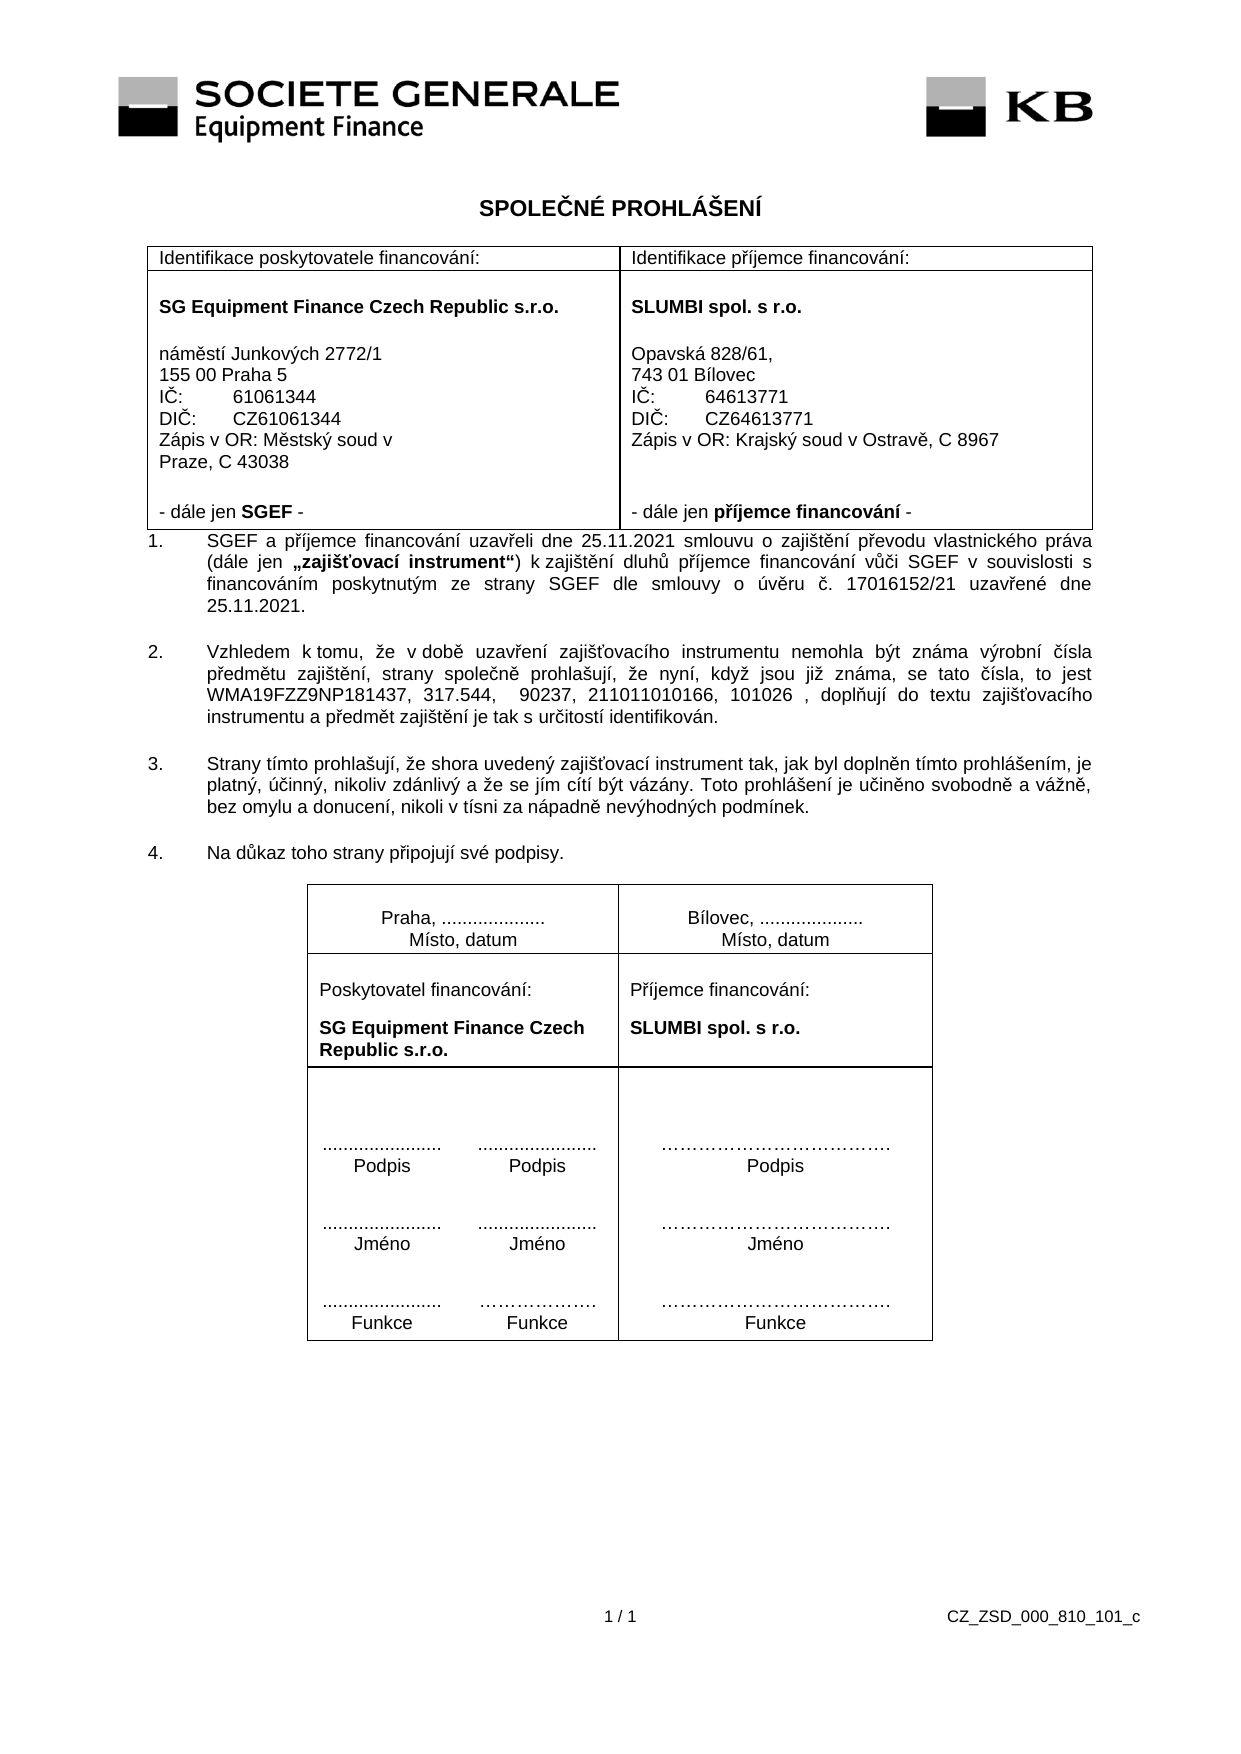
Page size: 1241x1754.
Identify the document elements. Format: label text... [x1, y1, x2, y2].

table_cell Poskytovatel financování: [308, 954, 618, 1017]
table_cell Příjemce financování: [619, 954, 932, 1017]
table_cell ....................... Funkce [308, 1290, 456, 1340]
table_cell ....................... Jméno [456, 1176, 618, 1290]
table_cell - dále jen příjemce financování - [621, 495, 1092, 529]
table_cell SG Equipment Finance Czech Republic s.r.o. [308, 1017, 618, 1066]
table_header Identifikace příjemce financování: [621, 247, 1092, 270]
table_cell - dále jen SGEF - [148, 495, 619, 529]
table_cell náměstí Junkových 2772/1 155 00 Praha 5 IČ: 61061344 DIČ: CZ61061344 Zápis v OR: Městský soud v Praze, C 43038 [148, 343, 619, 495]
table_header Identifikace poskytovatele financování: [148, 247, 619, 270]
text SPOLEČNÉ PROHLÁŠENÍ [148, 195, 1093, 221]
table_cell Opavská 828/61, 743 01 Bílovec IČ: 64613771 DIČ: CZ64613771 Zápis v OR: Krajský soud v Ostravě, C 8967 [621, 343, 1092, 495]
subtitle SGEF a příjemce financování uzavřeli dne 25.11.2021 smlouvu o zajištění převodu vlastnického práva (dále jen „zajišťovací instrument“) k zajištění dluhů příjemce financování vůči SGEF v souvislosti s financováním poskytnutým ze strany SGEF dle smlouvy o úvěru č. 17016152/21 uzavřené dne 25.11.2021. [148, 530, 1093, 616]
table_cell ………………………………. Podpis [619, 1068, 932, 1176]
table_header Bílovec, .................... Místo, datum [619, 885, 932, 953]
table_cell SLUMBI spol. s r.o. [619, 1017, 932, 1066]
table_cell ....................... Podpis [308, 1068, 456, 1176]
table_cell ………………. Funkce [456, 1290, 618, 1340]
subtitle Na důkaz toho strany připojují své podpisy. [148, 842, 1093, 863]
subtitle Vzhledem k tomu, že v době uzavření zajišťovacího instrumentu nemohla být známa výrobní čísla předmětu zajištění, strany společně prohlašují, že nyní, když jsou již známa, se tato čísla, to jest WMA19FZZ9NP181437, 317.544, 90237, 211011010166, 101026 , doplňují do textu zajišťovacího instrumentu a předmět zajištění je tak s určitostí identifikován. [148, 641, 1093, 727]
table_cell ....................... Jméno [308, 1176, 456, 1290]
table_cell SG Equipment Finance Czech Republic s.r.o. [148, 271, 619, 343]
table_header Praha, .................... Místo, datum [308, 885, 618, 953]
table_cell ………………………………. Jméno [619, 1176, 932, 1290]
table_cell SLUMBI spol. s r.o. [621, 271, 1092, 343]
table_cell ………………………………. Funkce [619, 1290, 932, 1340]
subtitle Strany tímto prohlašují, že shora uvedený zajišťovací instrument tak, jak byl doplněn tímto prohlášením, je platný, účinný, nikoliv zdánlivý a že se jím cítí být vázány. Toto prohlášení je učiněno svobodně a vážně, bez omylu a donucení, nikoli v tísni za nápadně nevýhodných podmínek. [148, 752, 1093, 817]
table_cell ....................... Podpis [456, 1068, 618, 1176]
